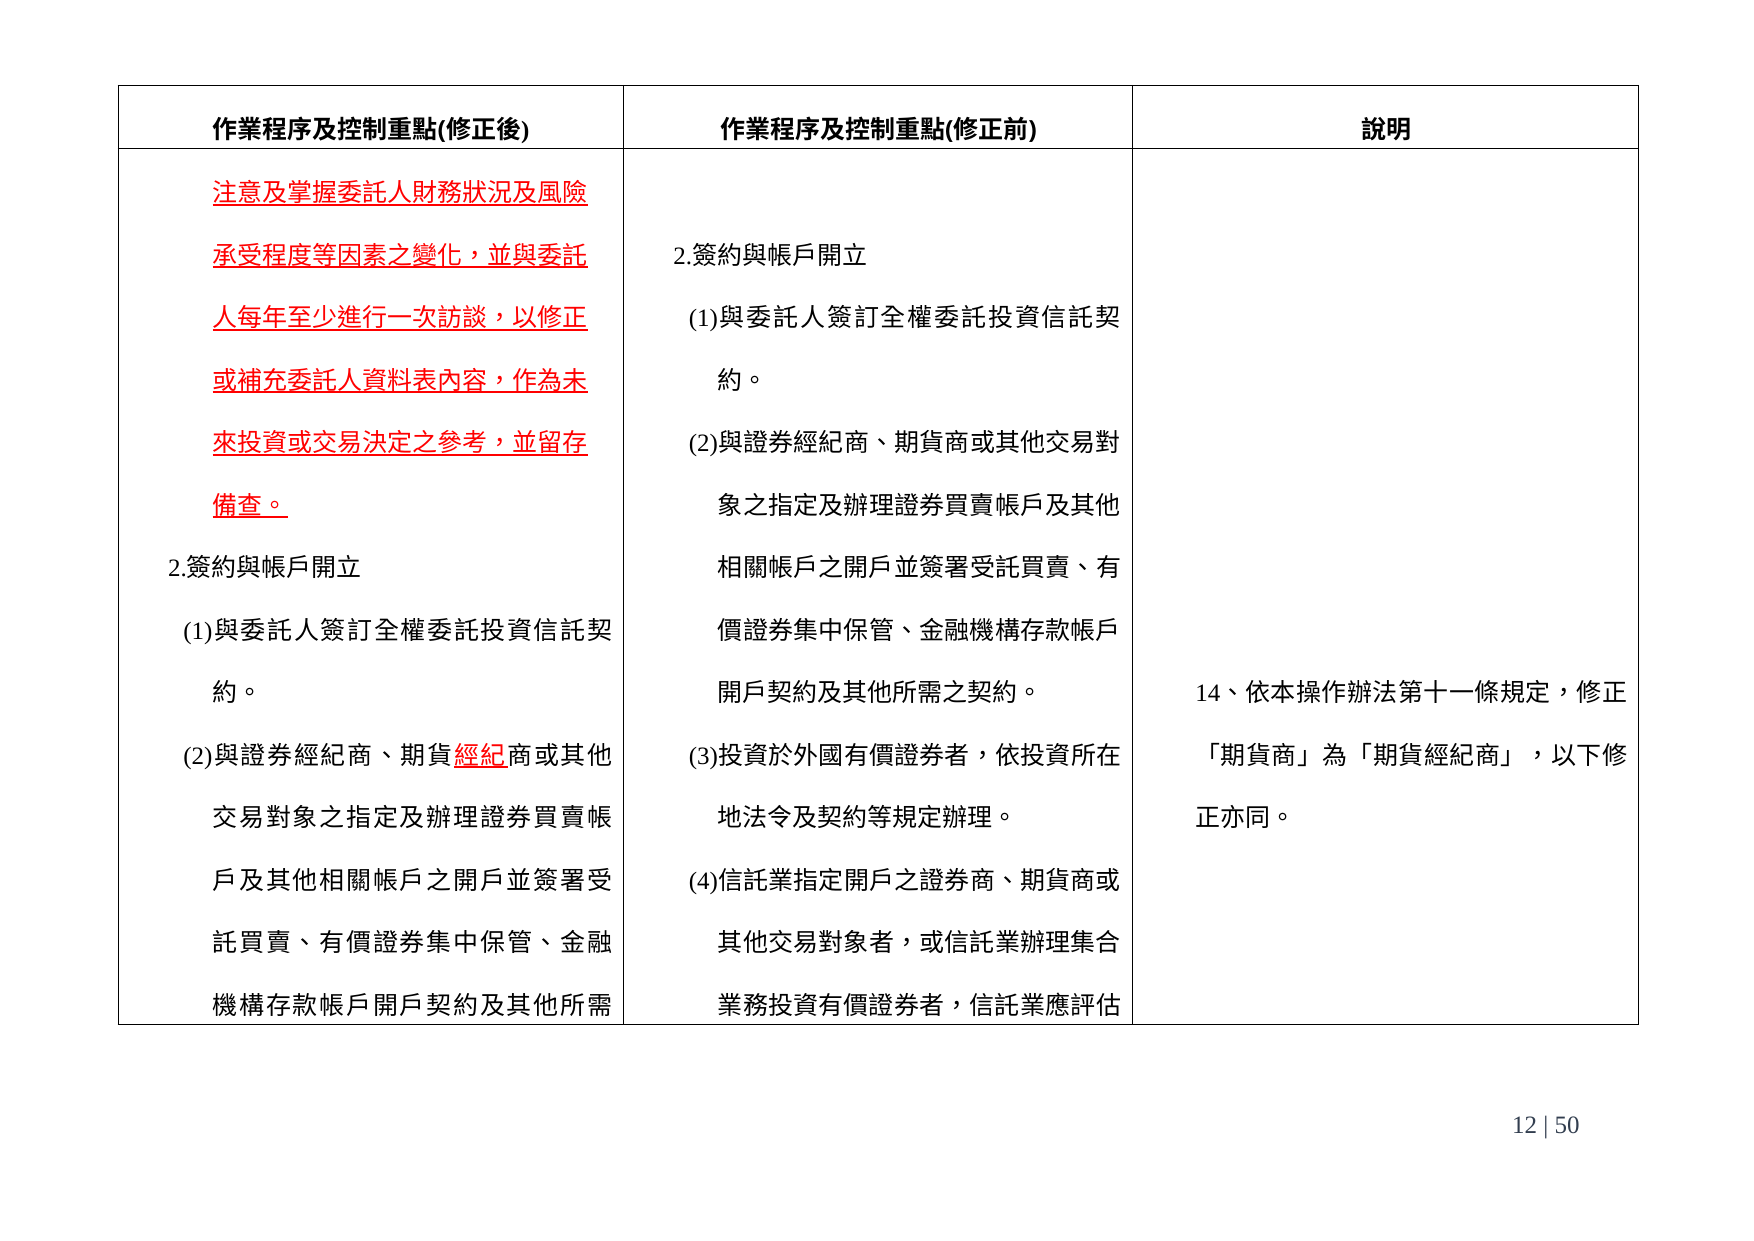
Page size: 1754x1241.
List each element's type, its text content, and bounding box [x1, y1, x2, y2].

table_cell 2.簽約與帳戶開立 (1)與委託人簽訂全權委託投資信託契約。 (2)與證券經紀商、期貨商或其他交易對象之指定及辦理證券買賣帳戶及其他相關帳戶之開戶並簽署受託買賣、有價證券集中保管、金融機構存款帳戶開戶契約及其他所需之契約。 (3)投資於外國有價證券者，依投資所在地法令及契約等規定辦理。 (4)信託業指定開戶之證券商、期貨商或其他交易對象者，或信託業辦理集合業務投資有價證券者，信託業應評估 [624, 149, 1132, 1024]
table_header 說明 [1133, 86, 1638, 148]
table_cell 參考「信託業內部控制制度標準規範」其他篇章之體例，刪除序文。 配合「信託業防制洗錢注意事項範本」修正名稱為「信託業防制洗錢及打擊資恐注意事項範本」，修正範本名稱，以下修正亦同。 依「信託業兼營全權委託投資業務操作辦法」(以下簡稱本操作辦法)第八條，增定作業程序(一)之1充分瞭解客戶作業(3)。 依本操作辦法第九條第一項，修正作業程序(一)之1充分瞭解客戶作業(4)。 依本操作辦法第九條第二項規定，修正作業程序(一)之1充分瞭解客戶作業(5)。 依本操作辦法第九條第三項規定，增訂作業程序(一)之1充分瞭解客戶作業(6)。 依本操作辦法第九條第四項及第五項規定，修正作業程序(一)之1充分瞭解客戶作業(7)。 依本操作辦法第十條第二項規定，增訂作業程序(一)之1充分瞭解客戶作業(8)。 依本操作辦法第十條第一項及第三項規定，增訂作業程序(一)之1充分瞭解客戶作業(9)。 依本操作辦法第九條第六項及第十條第四項規定，增訂作業程序(一)之1充分瞭解客戶作業(10)。 依本操作辦法第九條第七項規定，增訂作業程序(一)之1充分瞭解客戶作業(11)。 依本操作辦法第十條第五項規定，增訂作業程序(一)之1充分瞭解客戶作業(12)。 依本操作辦法第十六條規定，修正原作業程序(一)之1充分瞭解客戶作業(5)相關內容，並配合調整項次序號。 依本操作辦法第十一條規定，修正「期貨商」為「期貨經紀商」，以下修正亦同。 依本操作辦法第十四條第一項規定，修正作業程序(一)之2簽約與帳戶開立(4)，修正「證券商」為「證券經紀商」；並新增但書規定。 依本操作辦法第十四條第二項規定，增訂作業程序(一)之2簽約與帳戶開立(5)。 依本操作辦法第十五條規定，增訂作業程序(一)之2簽約與帳戶開立(6)。 依本操作辦法第二十條規定，修正作業程序(二)之1投資或交易分析相關文字。 依本操作辦法第二十一條及第二十二條規定，修正作業程序(二)之2投資或交易決定，修正「決策人員」為「投資或交易決策人員」，以下修正亦同；並新增相關作業流程規定。 依本操作辦法第二十三條及第二十四條規定，修正作業程序(二)之3投資或交易執行相關文字。 依本操作辦法第三十一條規定，修正作業程序(二)之4投資或交易檢討(2)相關文字。 依本操作辦法第二十四條之二規定，增訂作業程序(二)之5。 依本操作辦法第二十三條之一規定，增訂作業程序(二)之6。 依本操作辦法第二十四條之一規定，增訂作業程序(二)之7。 依本操作辦法第二十五條規定，修正作業程序(三)之1覆核交易明細作業(1)相關文字。 依本操作辦法第二十七條規定，酌修作業程序(三)之2指示交割作業(1)部分文字。 依本操作辦法第二十八條規定，增訂作業程序(三)之2指示交割作業(4)作業程序。 依本操作辦法第二十九條規定，修正作業程序(三)之3作業應注意事項(4)相關文字。 依本操作辦法第十八條規定，修正作業程序(四)作業管理2相關文字。 依本操作辦法第三十條規定，修正作業程序(四)作業管理5相關文字。 依本操作辦法第三十條第五項規定，增訂作業程序(四)作業管理7。 依本操作辦法第五條規定，修正作業程序(五)廣告、業務招攬與營業促銷活動。 依本操作辦法第三十四條規定，酌修正作業程序(六)之1業務區隔作業(1)部分文字。 依本操作辦法第三十七條規定，酌修作業程序(六)之3防止委託人間利益衝突之作業部分文字。 依民國99年10月26日金管證投字第0990058260號令規定，修正作業程序(十一)投資項目相關文字。 [1133, 149, 1638, 1024]
table_header 作業程序及控制重點(修正後) [119, 86, 623, 148]
table_header 作業程序及控制重點(修正前) [624, 86, 1132, 148]
table_cell 注意及掌握委託人財務狀況及風險承受程度等因素之變化，並與委託人每年至少進行一次訪談，以修正或補充委託人資料表內容，作為未來投資或交易決定之參考，並留存備查。 2.簽約與帳戶開立 (1)與委託人簽訂全權委託投資信託契約。 (2)與證券經紀商、期貨經紀商或其他交易對象之指定及辦理證券買賣帳戶及其他相關帳戶之開戶並簽署受託買賣、有價證券集中保管、金融機構存款帳戶開戶契約及其他所需 [119, 149, 623, 1024]
